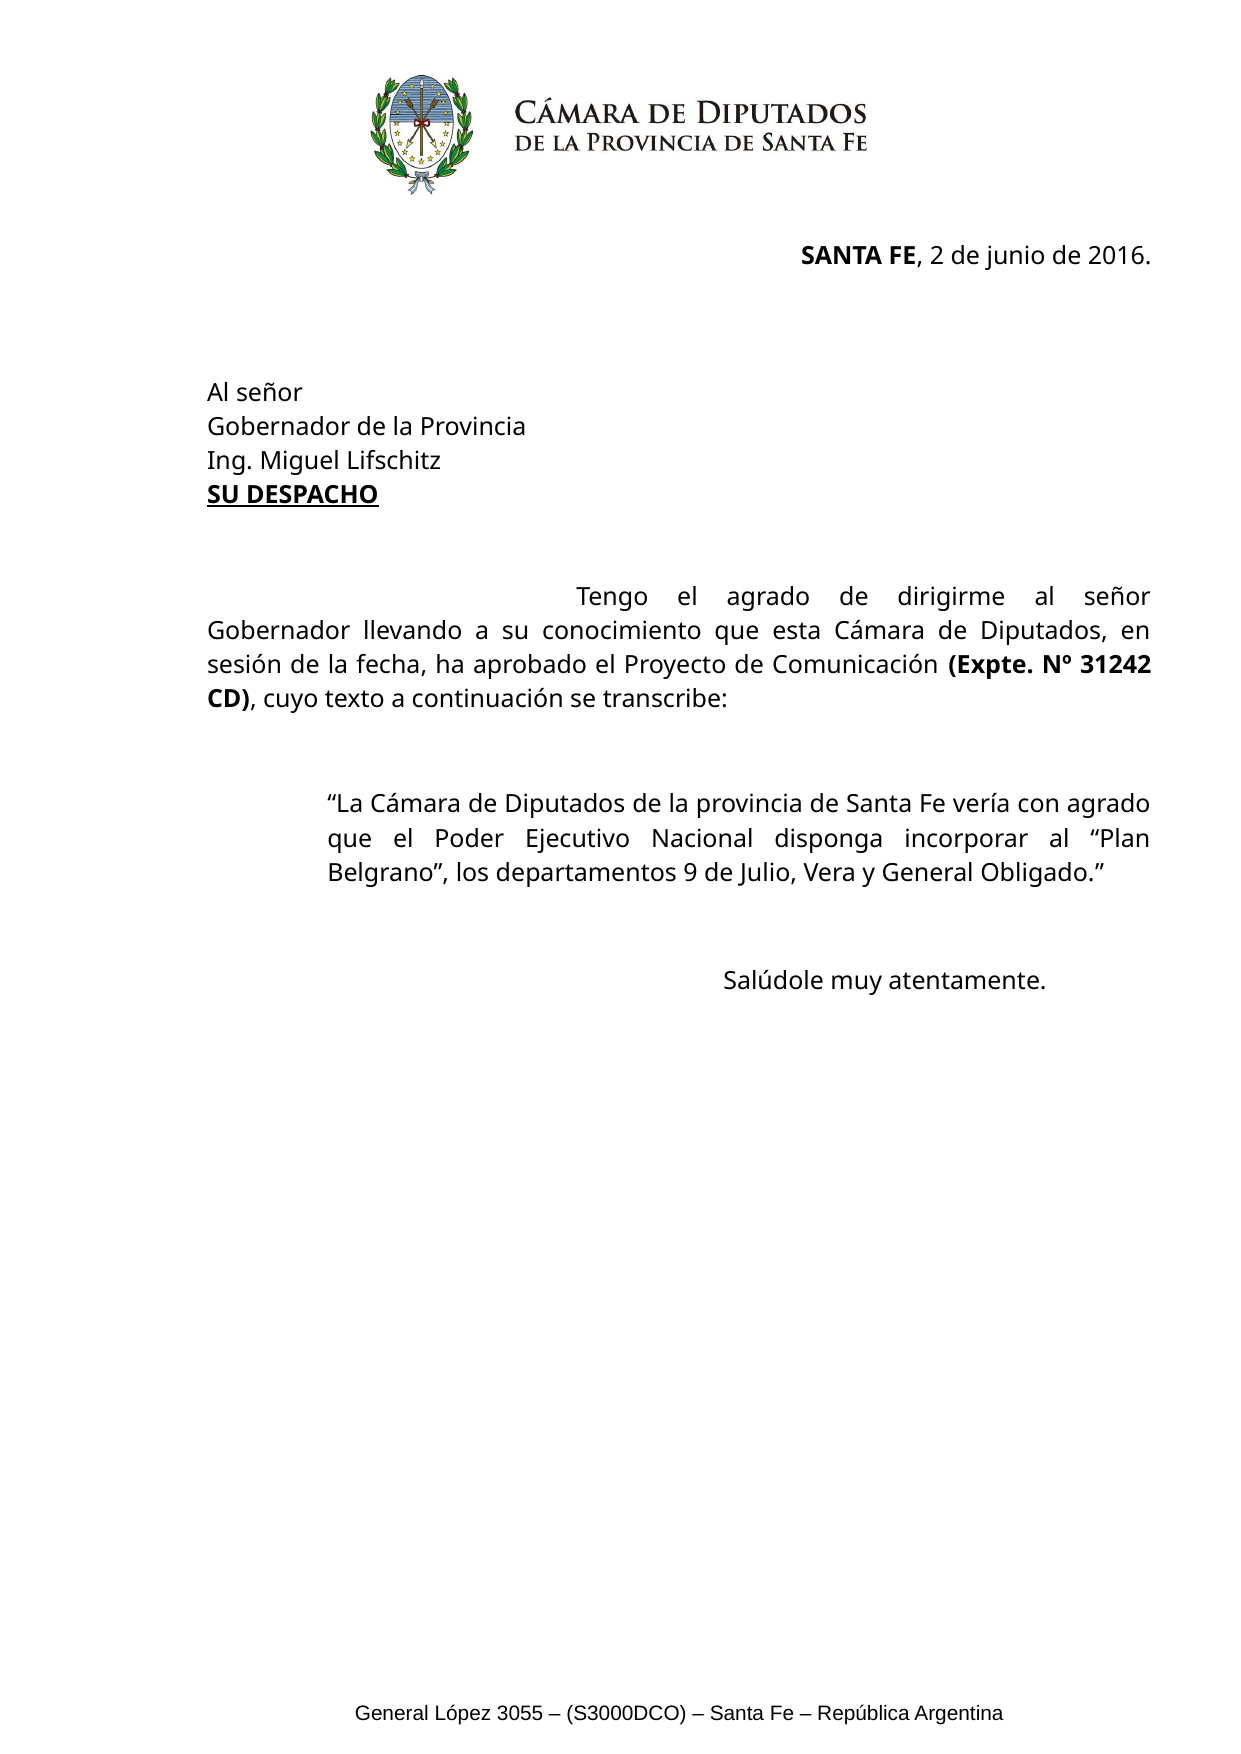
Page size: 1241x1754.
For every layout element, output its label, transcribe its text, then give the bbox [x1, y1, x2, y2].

text Ing. Miguel Lifschitz [207, 442, 1152, 476]
text Salúdole muy atentamente. [649, 962, 1152, 996]
text SANTA FE, 2 de junio de 2016. [207, 238, 1152, 272]
text “La Cámara de Diputados de la provincia de Santa Fe vería con agrado que el Poder Ejecutivo Nacional disponga incorporar al “Plan Belgrano”, los departamentos 9 de Julio, Vera y General Obligado.” [327, 786, 1152, 888]
text Al señor [207, 374, 1152, 408]
text SU DESPACHO [207, 476, 1152, 511]
text Tengo el agrado de dirigirme al señor Gobernador llevando a su conocimiento que esta Cámara de Diputados, en sesión de la fecha, ha aprobado el Proyecto de Comunicación (Expte. Nº 31242 CD), cuyo texto a continuación se transcribe: [207, 579, 1152, 715]
text Gobernador de la Provincia [207, 408, 1152, 442]
picture [370, 75, 867, 199]
